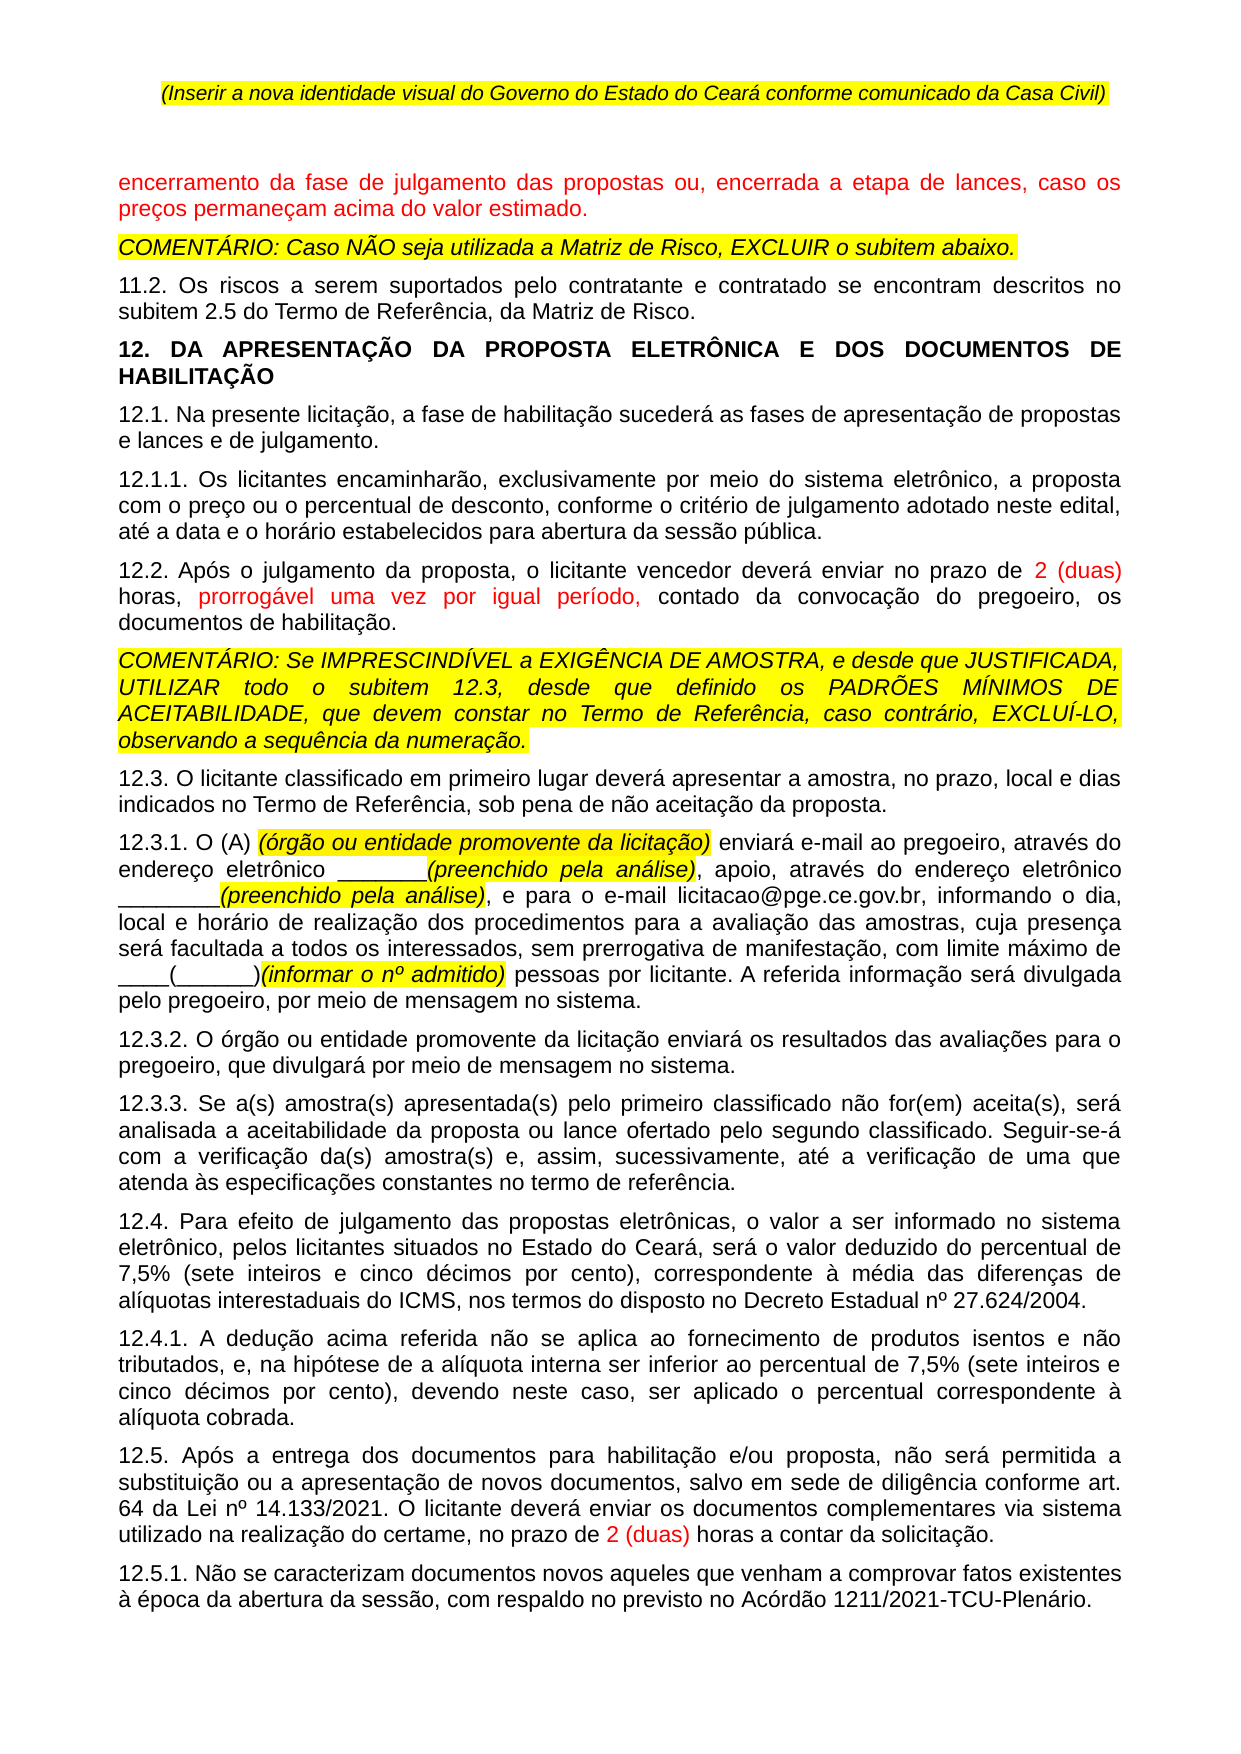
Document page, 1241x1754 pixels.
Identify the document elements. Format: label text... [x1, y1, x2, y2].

text COMENTÁRIO: Se IMPRESCINDÍVEL a EXIGÊNCIA DE AMOSTRA, e desde que JUSTIFICADA, UTILIZAR todo o subitem 12.3, desde que definido os PADRÕES MÍNIMOS DE ACEITABILIDADE, que devem constar no Termo de Referência, caso contrário, EXCLUÍ-LO, observando a sequência da numeração. [118, 647, 1122, 753]
text 12.1. Na presente licitação, a fase de habilitação sucederá as fases de apresentação de propostas e lances e de julgamento. [118, 401, 1122, 454]
text 12.3. O licitante classificado em primeiro lugar deverá apresentar a amostra, no prazo, local e dias indicados no Termo de Referência, sob pena de não aceitação da proposta. [118, 765, 1122, 817]
text 12.4.1. A dedução acima referida não se aplica ao fornecimento de produtos isentos e não tributados, e, na hipótese de a alíquota interna ser inferior ao percentual de 7,5% (sete inteiros e cinco décimos por cento), devendo neste caso, ser aplicado o percentual correspondente à alíquota cobrada. [118, 1325, 1122, 1430]
text 12.5.1. Não se caracterizam documentos novos aqueles que venham a comprovar fatos existentes à época da abertura da sessão, com respaldo no previsto no Acórdão 1211/2021-TCU-Plenário. [118, 1559, 1122, 1612]
text 12.5. Após a entrega dos documentos para habilitação e/ou proposta, não será permitida a substituição ou a apresentação de novos documentos, salvo em sede de diligência conforme art. 64 da Lei nº 14.133/2021. O licitante deverá enviar os documentos complementares via sistema utilizado na realização do certame, no prazo de 2 (duas) horas a contar da solicitação. [118, 1442, 1122, 1548]
text 12. DA APRESENTAÇÃO DA PROPOSTA ELETRÔNICA E DOS DOCUMENTOS DE HABILITAÇÃO [118, 336, 1122, 389]
text 12.1.1. Os licitantes encaminharão, exclusivamente por meio do sistema eletrônico, a proposta com o preço ou o percentual de desconto, conforme o critério de julgamento adotado neste edital, até a data e o horário estabelecidos para abertura da sessão pública. [118, 466, 1122, 545]
text 11.2. Os riscos a serem suportados pelo contratante e contratado se encontram descritos no subitem 2.5 do Termo de Referência, da Matriz de Risco. [118, 272, 1122, 324]
text 12.3.1. O (A) (órgão ou entidade promovente da licitação) enviará e-mail ao pregoeiro, através do endereço eletrônico _______(preenchido pela análise), apoio, através do endereço eletrônico ________(preenchido pela análise), e para o e-mail licitacao@pge.ce.gov.br, informando o dia, local e horário de realização dos procedimentos para a avaliação das amostras, cuja presença será facultada a todos os interessados, sem prerrogativa de manifestação, com limite máximo de ____(______)(informar o nº admitido) pessoas por licitante. A referida informação será divulgada pelo pregoeiro, por meio de mensagem no sistema. [118, 829, 1122, 1014]
text COMENTÁRIO: Caso NÃO seja utilizada a Matriz de Risco, EXCLUIR o subitem abaixo. [118, 234, 1122, 260]
text 12.3.2. O órgão ou entidade promovente da licitação enviará os resultados das avaliações para o pregoeiro, que divulgará por meio de mensagem no sistema. [118, 1026, 1122, 1078]
text 12.3.3. Se a(s) amostra(s) apresentada(s) pelo primeiro classificado não for(em) aceita(s), será analisada a aceitabilidade da proposta ou lance ofertado pelo segundo classificado. Seguir-se-á com a verificação da(s) amostra(s) e, assim, sucessivamente, até a verificação de uma que atenda às especificações constantes no termo de referência. [118, 1090, 1122, 1196]
text encerramento da fase de julgamento das propostas ou, encerrada a etapa de lances, caso os preços permaneçam acima do valor estimado. [118, 169, 1122, 222]
text 12.4. Para efeito de julgamento das propostas eletrônicas, o valor a ser informado no sistema eletrônico, pelos licitantes situados no Estado do Ceará, será o valor deduzido do percentual de 7,5% (sete inteiros e cinco décimos por cento), correspondente à média das diferenças de alíquotas interestaduais do ICMS, nos termos do disposto no Decreto Estadual nº 27.624/2004. [118, 1208, 1122, 1313]
text 12.2. Após o julgamento da proposta, o licitante vencedor deverá enviar no prazo de 2 (duas) horas, prorrogável uma vez por igual período, contado da convocação do pregoeiro, os documentos de habilitação. [118, 557, 1122, 636]
